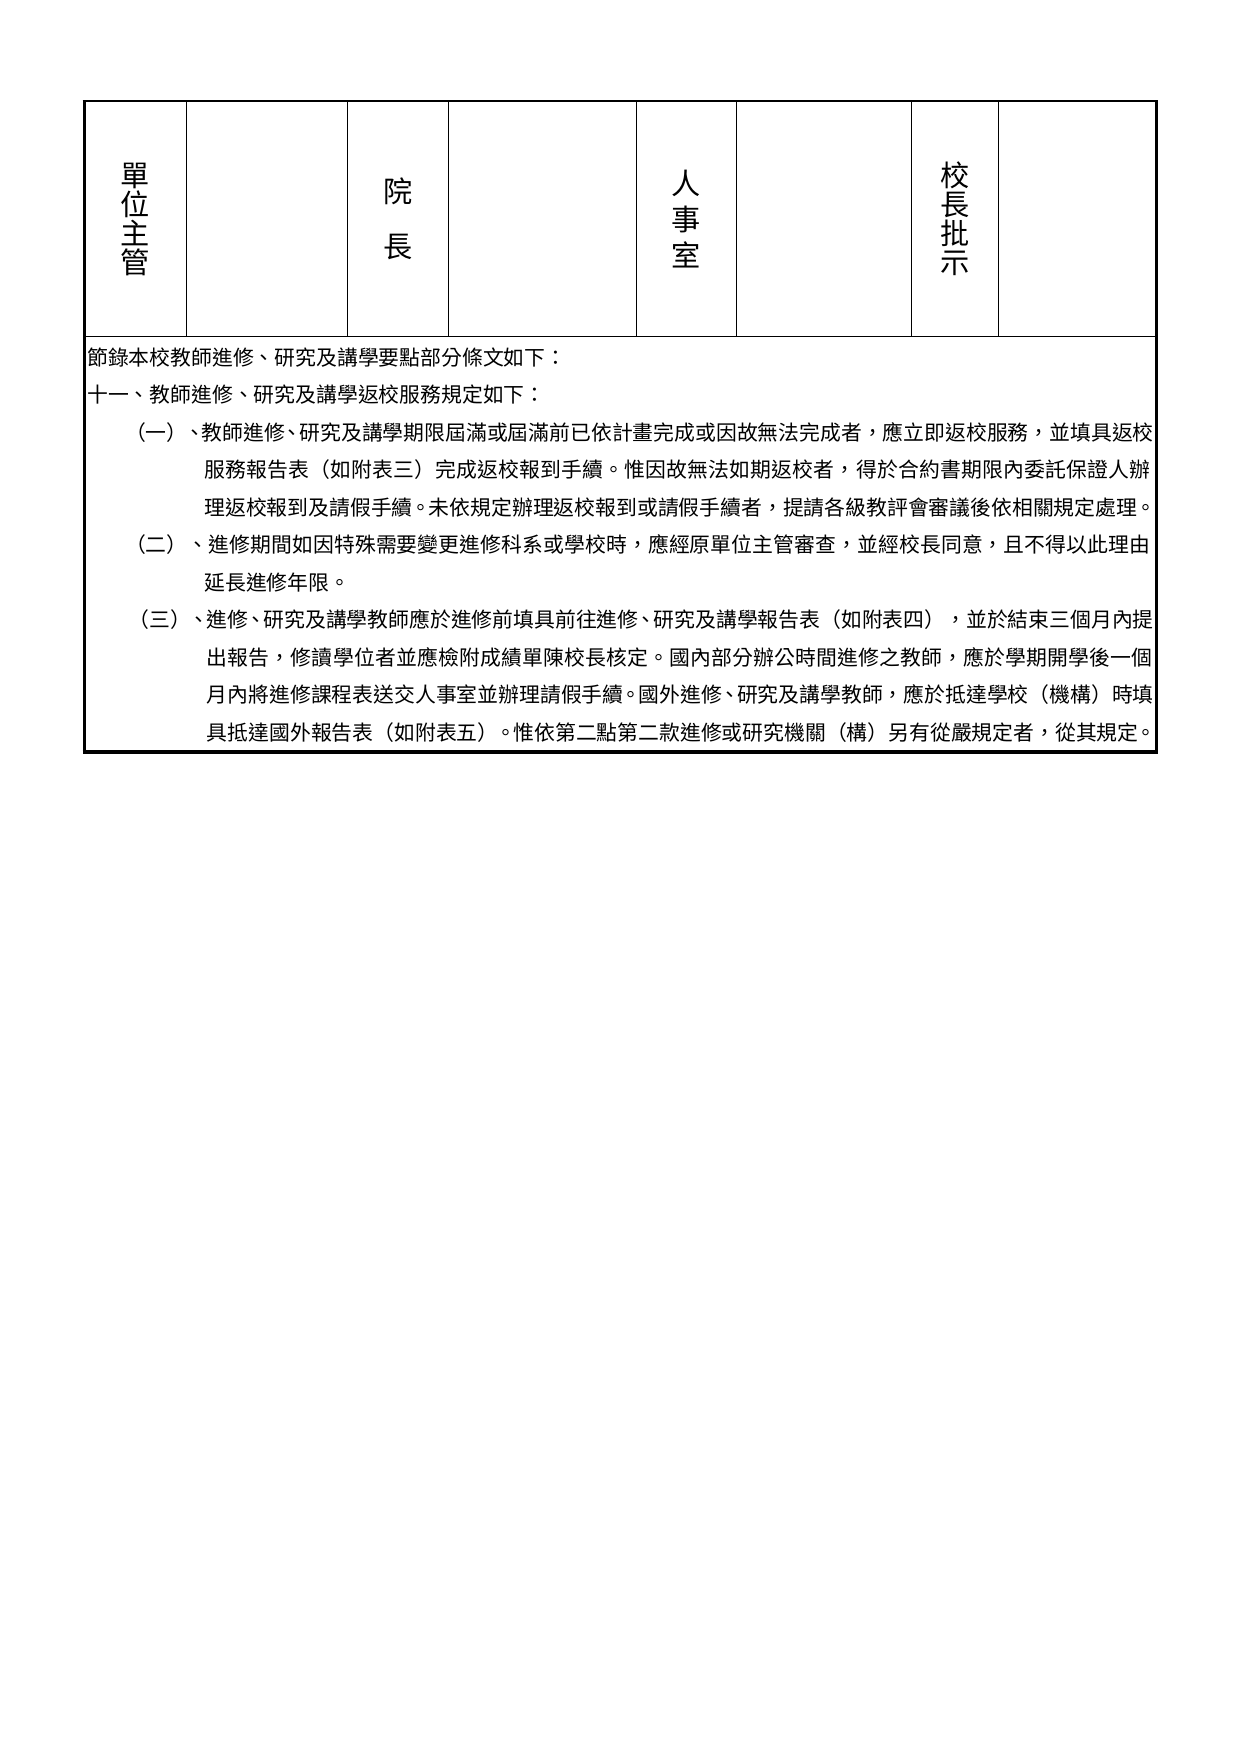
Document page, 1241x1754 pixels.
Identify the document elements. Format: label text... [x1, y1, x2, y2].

table_cell 節錄本校教師進修、研究及講學要點部分條文如下： 十一、教師進修、研究及講學返校服務規定如下： （一）、教師進修、研究及講學期限屆滿或屆滿前已依計畫完成或因故無法完成者，應立即返校服務，並填具返校服務報告表（如附表三）完成返校報到手續。惟因故無法如期返校者，得於合約書期限內委託保證人辦理返校報到及請假手續。未依規定辦理返校報到或請假手續者，提請各級教評會審議後依相關規定處理。 （二）、進修期間如因特殊需要變更進修科系或學校時，應經原單位主管審查，並經校長同意，且不得以此理由延長進修年限。 （三）、進修、研究及講學教師應於進修前填具前往進修、研究及講學報告表（如附表四），並於結束三個月內提出報告，修讀學位者並應檢附成績單陳校長核定。國內部分辦公時間進修之教師，應於學期開學後一個月內將進修課程表送交人事室並辦理請假手續。國外進修、研究及講學教師，應於抵達學校（機構）時填具抵達國外報告表（如附表五）。惟依第二點第二款進修或研究機關（構）另有從嚴規定者，從其規定。 [86, 337, 1155, 749]
table_cell 人 事 室 [637, 102, 736, 336]
table_cell [449, 102, 636, 336]
table_cell [737, 102, 911, 336]
table_cell 校長批示 [912, 102, 998, 336]
table_cell 單位主管 [86, 102, 186, 336]
table_cell [999, 102, 1155, 336]
table_cell 院 長 [348, 102, 448, 336]
table_cell [187, 102, 347, 336]
